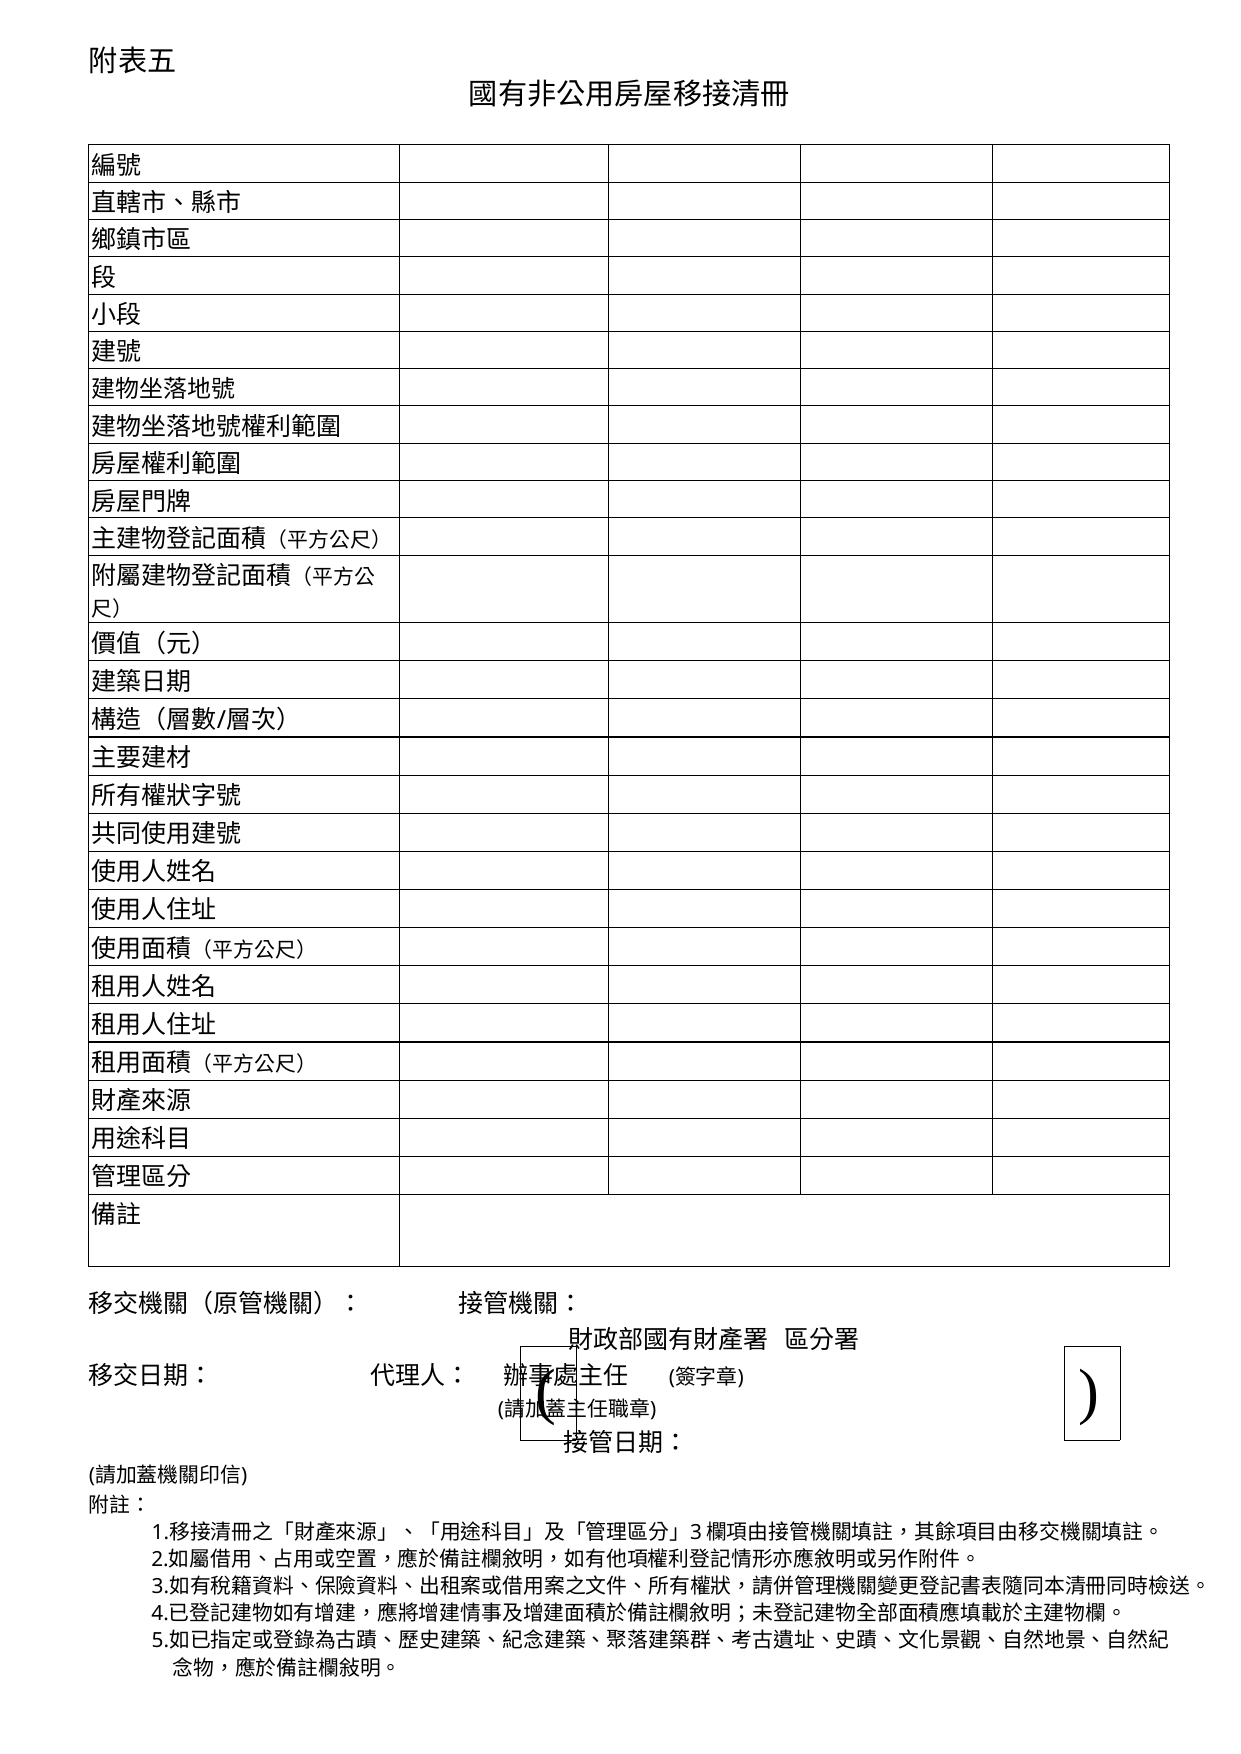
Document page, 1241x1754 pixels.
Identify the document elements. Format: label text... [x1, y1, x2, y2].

table_cell [801, 1119, 992, 1156]
table_cell [801, 444, 992, 480]
table_cell [400, 257, 608, 293]
table_cell [993, 332, 1169, 368]
table_cell 建築日期 [89, 661, 399, 698]
table_cell [993, 1004, 1169, 1041]
table_cell [609, 1081, 800, 1118]
table_cell [400, 928, 608, 965]
table_cell [609, 776, 800, 813]
table_cell [609, 481, 800, 517]
table_cell [400, 556, 608, 622]
text 移交日期： 代理人： 辦事處主任 (簽字章) [89, 1356, 520, 1392]
text 2.如屬借用、占用或空置，應於備註欄敘明，如有他項權利登記情形亦應敘明或另作附件。 [109, 1545, 1169, 1572]
table_cell [993, 852, 1169, 889]
table_cell [609, 220, 800, 256]
table_cell [993, 257, 1169, 293]
table_cell [400, 481, 608, 517]
table_header [993, 145, 1169, 182]
table_cell [609, 369, 800, 405]
table_cell [801, 295, 992, 331]
table_cell 租用人住址 [89, 1004, 399, 1041]
table_cell [609, 738, 800, 774]
table_cell [993, 699, 1169, 736]
text 移交日期： 代理人： 辦事處主任 (簽字章) [1105, 1356, 1120, 1392]
table_cell [400, 183, 608, 219]
table_cell [801, 738, 992, 774]
table_header [801, 145, 992, 182]
table_cell [609, 406, 800, 443]
table_cell [801, 1043, 992, 1079]
table_cell [801, 556, 992, 622]
table_cell [609, 518, 800, 554]
text (請加蓋主任職章) [1065, 1392, 1079, 1422]
table_cell [609, 890, 800, 927]
table_cell 租用人姓名 [89, 966, 399, 1003]
table_cell [609, 444, 800, 480]
table_cell [801, 1081, 992, 1118]
table_cell 主要建材 [89, 738, 399, 774]
text 國有非公用房屋移接清冊 [89, 78, 1169, 111]
text 移交機關（原管機關）： 接管機關： [89, 1283, 1169, 1319]
table_cell [993, 661, 1169, 698]
table_cell [400, 966, 608, 1003]
text (請加蓋主任職章) [561, 1392, 576, 1422]
table_cell [993, 295, 1169, 331]
text 移交日期： 代理人： 辦事處主任 (簽字章) [1121, 1356, 1169, 1392]
table_cell [400, 518, 608, 554]
table_cell [993, 928, 1169, 965]
table_header 編號 [89, 145, 399, 182]
text (請加蓋主任職章) [1121, 1392, 1169, 1422]
table_cell 建號 [89, 332, 399, 368]
table_cell [400, 852, 608, 889]
table_cell [993, 623, 1169, 660]
table_cell [993, 220, 1169, 256]
text 5.如已指定或登錄為古蹟、歷史建築、紀念建築、聚落建築群、考古遺址、史蹟、文化景觀、自然地景、自然紀念物，應於備註欄敍明。 [151, 1626, 1169, 1680]
text (請加蓋主任職章) [521, 1392, 535, 1422]
table_cell [609, 852, 800, 889]
table_cell [801, 661, 992, 698]
table_cell [400, 220, 608, 256]
table_cell [609, 1043, 800, 1079]
table_cell [400, 369, 608, 405]
table_cell [993, 444, 1169, 480]
table_cell 價值（元） [89, 623, 399, 660]
text 3.如有稅籍資料、保險資料、出租案或借用案之文件、所有權狀，請併管理機關變更登記書表隨同本清冊同時檢送。 [151, 1572, 1215, 1599]
table_cell [609, 1119, 800, 1156]
table_cell [993, 1043, 1169, 1079]
table_cell [801, 1004, 992, 1041]
table_cell [400, 890, 608, 927]
table_cell 備註 [89, 1195, 399, 1266]
table_cell [609, 623, 800, 660]
table_cell [400, 295, 608, 331]
text (請加蓋主任職章) [1105, 1392, 1120, 1422]
table_cell [993, 814, 1169, 851]
table_cell [801, 369, 992, 405]
table_cell [609, 332, 800, 368]
table_cell [400, 699, 608, 736]
table_cell [993, 1157, 1169, 1194]
table_cell [801, 852, 992, 889]
text 移交日期： 代理人： 辦事處主任 (簽字章) [1065, 1356, 1079, 1392]
table_cell [801, 220, 992, 256]
table_cell [801, 481, 992, 517]
table_cell [993, 1081, 1169, 1118]
table_cell 附屬建物登記面積（平方公尺） [89, 556, 399, 622]
table_cell [801, 814, 992, 851]
table_cell [993, 518, 1169, 554]
table_cell [993, 406, 1169, 443]
table_cell 使用人住址 [89, 890, 399, 927]
table_cell 直轄市、縣市 [89, 183, 399, 219]
table_cell [993, 738, 1169, 774]
table_cell [801, 890, 992, 927]
text ) [1079, 1354, 1105, 1426]
table_cell [400, 1081, 608, 1118]
table_cell [400, 776, 608, 813]
table_cell [801, 183, 992, 219]
text ( [535, 1354, 561, 1426]
table_cell [609, 556, 800, 622]
text 附表五 [89, 44, 1169, 78]
text (請加蓋主任職章) [577, 1392, 1064, 1422]
table_cell 主建物登記面積（平方公尺） [89, 518, 399, 554]
table_cell 使用面積（平方公尺） [89, 928, 399, 965]
table_cell [801, 257, 992, 293]
table_cell [400, 1004, 608, 1041]
table_cell [609, 1004, 800, 1041]
table_cell [993, 776, 1169, 813]
table_header [609, 145, 800, 182]
table_cell 建物坐落地號 [89, 369, 399, 405]
text 移交日期： 代理人： 辦事處主任 (簽字章) [521, 1356, 535, 1392]
table_cell [400, 661, 608, 698]
table_cell [801, 518, 992, 554]
table_cell [609, 257, 800, 293]
table_cell [400, 444, 608, 480]
table_cell 共同使用建號 [89, 814, 399, 851]
text 附註： [89, 1489, 1169, 1518]
table_cell 所有權狀字號 [89, 776, 399, 813]
table_cell [609, 661, 800, 698]
table_cell [400, 1119, 608, 1156]
table_cell [400, 1043, 608, 1079]
table_cell [993, 556, 1169, 622]
table_cell [609, 966, 800, 1003]
text (請加蓋主任職章) [89, 1392, 520, 1422]
text 1.移接清冊之「財產來源」、「用途科目」及「管理區分」3欄項由接管機關填註，其餘項目由移交機關填註。 [151, 1518, 1197, 1545]
text 4.已登記建物如有增建，應將增建情事及增建面積於備註欄敘明；未登記建物全部面積應填載於主建物欄。 [89, 1599, 1169, 1626]
table_header [400, 145, 608, 182]
table_cell [993, 369, 1169, 405]
table_cell [609, 1157, 800, 1194]
table_cell 房屋門牌 [89, 481, 399, 517]
table_cell [801, 776, 992, 813]
table_cell 管理區分 [89, 1157, 399, 1194]
table_cell [993, 890, 1169, 927]
table_cell [609, 699, 800, 736]
table_cell [993, 966, 1169, 1003]
table_cell [993, 1119, 1169, 1156]
table_cell [801, 966, 992, 1003]
table_cell 小段 [89, 295, 399, 331]
table_cell [993, 183, 1169, 219]
table_cell 鄉鎮市區 [89, 220, 399, 256]
table_cell [801, 332, 992, 368]
table_cell [400, 332, 608, 368]
table_cell [400, 1195, 1169, 1266]
table_cell [801, 406, 992, 443]
table_cell [801, 1157, 992, 1194]
table_cell [801, 623, 992, 660]
text 財政部國有財產署 區分署 [89, 1319, 1169, 1356]
table_cell [609, 183, 800, 219]
table_cell [993, 481, 1169, 517]
text 移交日期： 代理人： 辦事處主任 (簽字章) [577, 1356, 1064, 1392]
table_cell [801, 699, 992, 736]
table_cell 段 [89, 257, 399, 293]
table_cell [400, 738, 608, 774]
table_cell [400, 1157, 608, 1194]
table_cell 財產來源 [89, 1081, 399, 1118]
table_cell 用途科目 [89, 1119, 399, 1156]
table_cell 租用面積（平方公尺） [89, 1043, 399, 1079]
table_cell 房屋權利範圍 [89, 444, 399, 480]
text 接管日期： [89, 1422, 1169, 1458]
table_cell [609, 928, 800, 965]
table_cell [609, 295, 800, 331]
table_cell 使用人姓名 [89, 852, 399, 889]
table_cell 構造（層數/層次） [89, 699, 399, 736]
table_cell [400, 814, 608, 851]
table_cell [801, 928, 992, 965]
table_cell [400, 406, 608, 443]
table_cell 建物坐落地號權利範圍 [89, 406, 399, 443]
table_cell [609, 814, 800, 851]
text (請加蓋機關印信) [89, 1458, 1169, 1489]
table_cell [400, 623, 608, 660]
